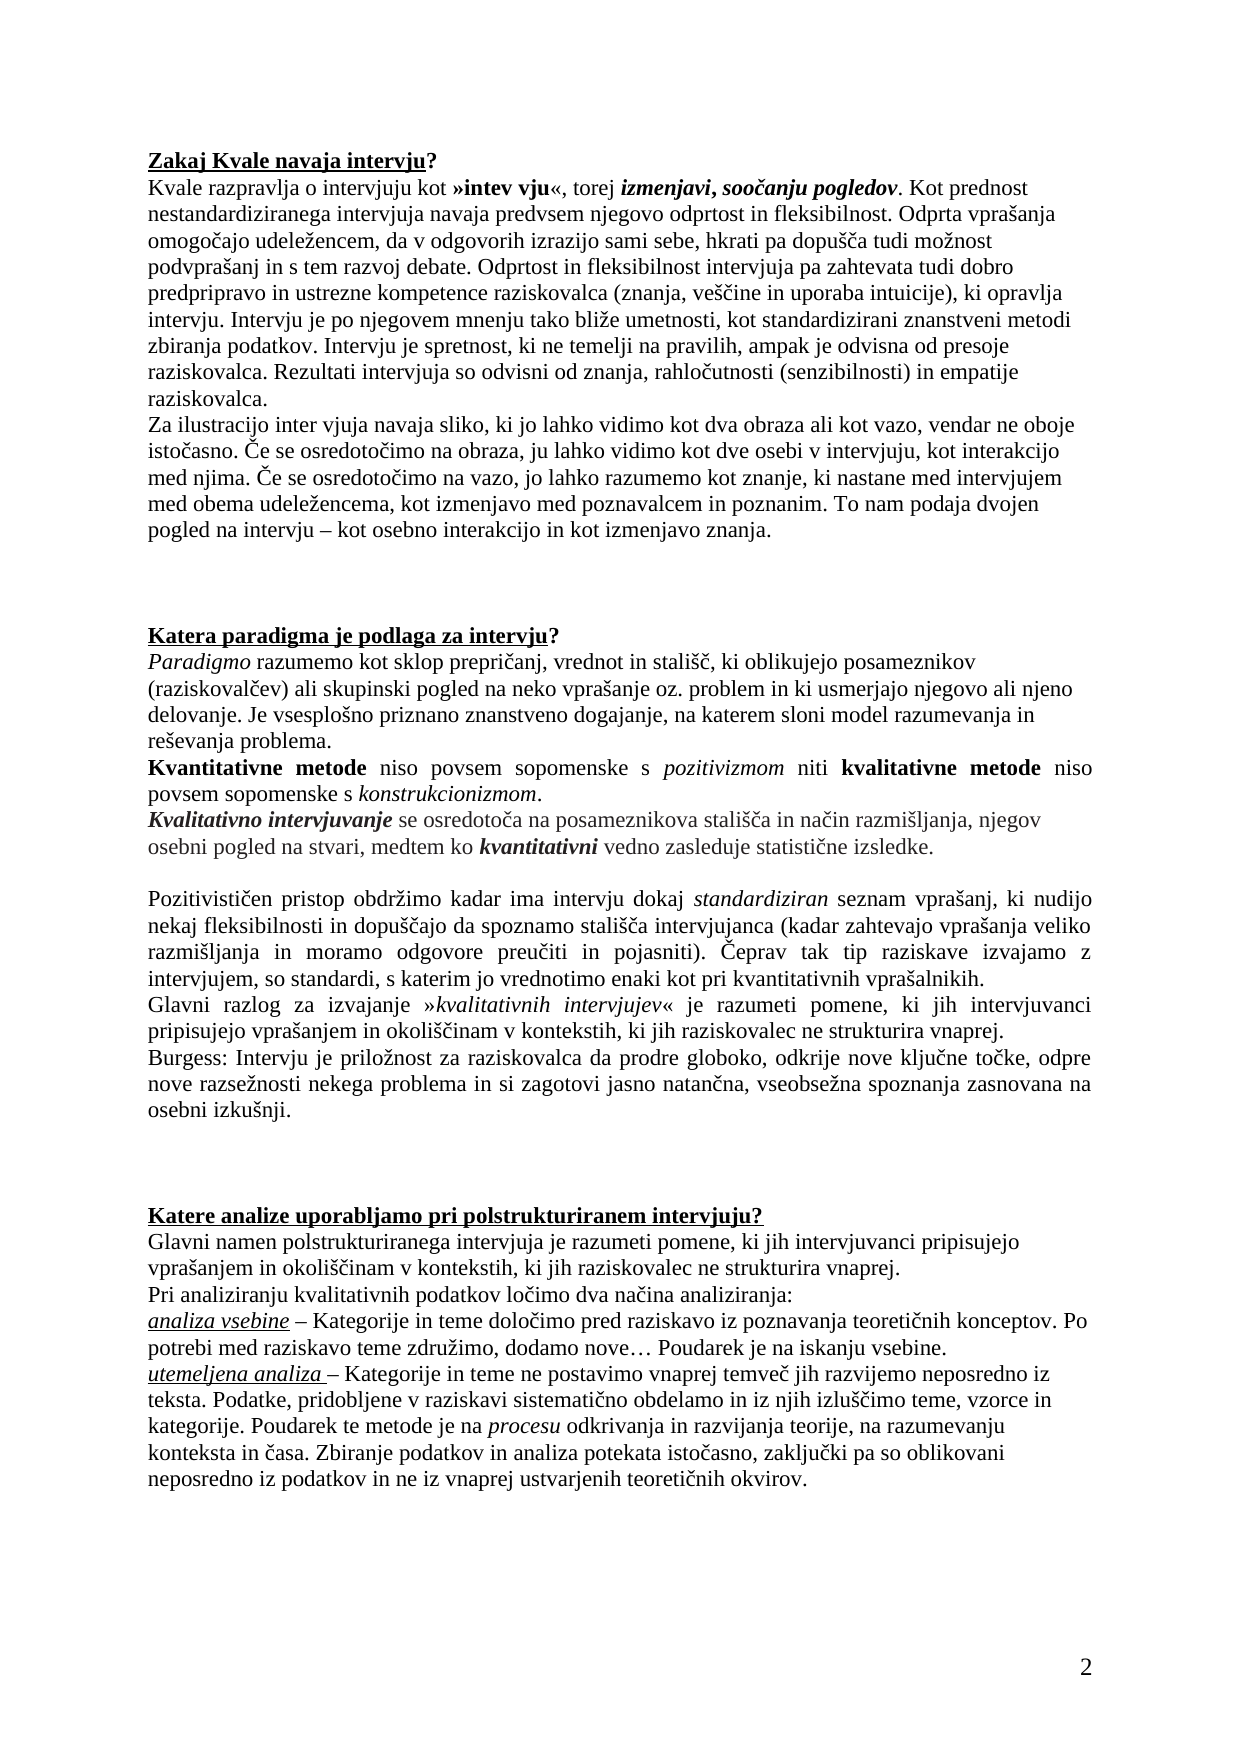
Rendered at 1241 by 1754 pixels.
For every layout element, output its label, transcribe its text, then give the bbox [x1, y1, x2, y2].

text Za ilustracijo inter vjuja navaja sliko, ki jo lahko vidimo kot dva obraza ali kot vazo, vendar ne oboje istočasno. Če se osredotočimo na obraza, ju lahko vidimo kot dve osebi v intervjuju, kot interakcijo med njima. Če se osredotočimo na vazo, jo lahko razumemo kot znanje, ki nastane med intervjujem med obema udeležencema, kot izmenjavo med poznavalcem in poznanim. To nam podaja dvojen pogled na intervju – kot osebno interakcijo in kot izmenjavo znanja. [148, 411, 1093, 543]
text Burgess: Intervju je priložnost za raziskovalca da prodre globoko, odkrije nove ključne točke, odpre nove razsežnosti nekega problema in si zagotovi jasno natančna, vseobsežna spoznanja zasnovana na osebni izkušnji. [148, 1044, 1093, 1123]
text Kvalitativno intervjuvanje se osredotoča na posameznikova stališča in način razmišljanja, njegov [148, 806, 1093, 833]
text Paradigmo razumemo kot sklop prepričanj, vrednot in stališč, ki oblikujejo posameznikov (raziskovalčev) ali skupinski pogled na neko vprašanje oz. problem in ki usmerjajo njegovo ali njeno delovanje. Je vsesplošno priznano znanstveno dogajanje, na katerem sloni model razumevanja in reševanja problema. [148, 648, 1093, 754]
text Glavni razlog za izvajanje »kvalitativnih intervjujev« je razumeti pomene, ki jih intervjuvanci pripisujejo vprašanjem in okoliščinam v kontekstih, ki jih raziskovalec ne strukturira vnaprej. [148, 991, 1093, 1044]
text Pri analiziranju kvalitativnih podatkov ločimo dva načina analiziranja: [148, 1281, 1093, 1307]
text Katere analize uporabljamo pri polstrukturiranem intervjuju? [148, 1202, 1093, 1228]
text Zakaj Kvale navaja intervju? [148, 148, 1093, 174]
text Katera paradigma je podlaga za intervju? [148, 622, 1093, 648]
text Kvantitativne metode niso povsem sopomenske s pozitivizmom niti kvalitativne metode niso povsem sopomenske s konstrukcionizmom. [148, 754, 1093, 806]
text osebni pogled na stvari, medtem ko kvantitativni vedno zasleduje statistične izsledke. [148, 833, 1093, 859]
text Glavni namen polstrukturiranega intervjuja je razumeti pomene, ki jih intervjuvanci pripisujejo vprašanjem in okoliščinam v kontekstih, ki jih raziskovalec ne strukturira vnaprej. [148, 1228, 1093, 1281]
text Pozitivističen pristop obdržimo kadar ima intervju dokaj standardiziran seznam vprašanj, ki nudijo nekaj fleksibilnosti in dopuščajo da spoznamo stališča intervjujanca (kadar zahtevajo vprašanja veliko razmišljanja in moramo odgovore preučiti in pojasniti). Čeprav tak tip raziskave izvajamo z intervjujem, so standardi, s katerim jo vrednotimo enaki kot pri kvantitativnih vprašalnikih. [148, 886, 1093, 991]
text utemeljena analiza – Kategorije in teme ne postavimo vnaprej temveč jih razvijemo neposredno iz teksta. Podatke, pridobljene v raziskavi sistematično obdelamo in iz njih izluščimo teme, vzorce in kategorije. Poudarek te metode je na procesu odkrivanja in razvijanja teorije, na razumevanju konteksta in časa. Zbiranje podatkov in analiza potekata istočasno, zaključki pa so oblikovani neposredno iz podatkov in ne iz vnaprej ustvarjenih teoretičnih okvirov. [148, 1360, 1093, 1492]
text analiza vsebine – Kategorije in teme določimo pred raziskavo iz poznavanja teoretičnih konceptov. Po potrebi med raziskavo teme združimo, dodamo nove… Poudarek je na iskanju vsebine. [148, 1307, 1093, 1360]
text Kvale razpravlja o intervjuju kot »intev vju«, torej izmenjavi, soočanju pogledov. Kot prednost nestandardiziranega intervjuja navaja predvsem njegovo odprtost in fleksibilnost. Odprta vprašanja omogočajo udeležencem, da v odgovorih izrazijo sami sebe, hkrati pa dopušča tudi možnost podvprašanj in s tem razvoj debate. Odprtost in fleksibilnost intervjuja pa zahtevata tudi dobro predpripravo in ustrezne kompetence raziskovalca (znanja, veščine in uporaba intuicije), ki opravlja intervju. Intervju je po njegovem mnenju tako bliže umetnosti, kot standardizirani znanstveni metodi zbiranja podatkov. Intervju je spretnost, ki ne temelji na pravilih, ampak je odvisna od presoje raziskovalca. Rezultati intervjuja so odvisni od znanja, rahločutnosti (senzibilnosti) in empatije raziskovalca. [148, 174, 1093, 411]
